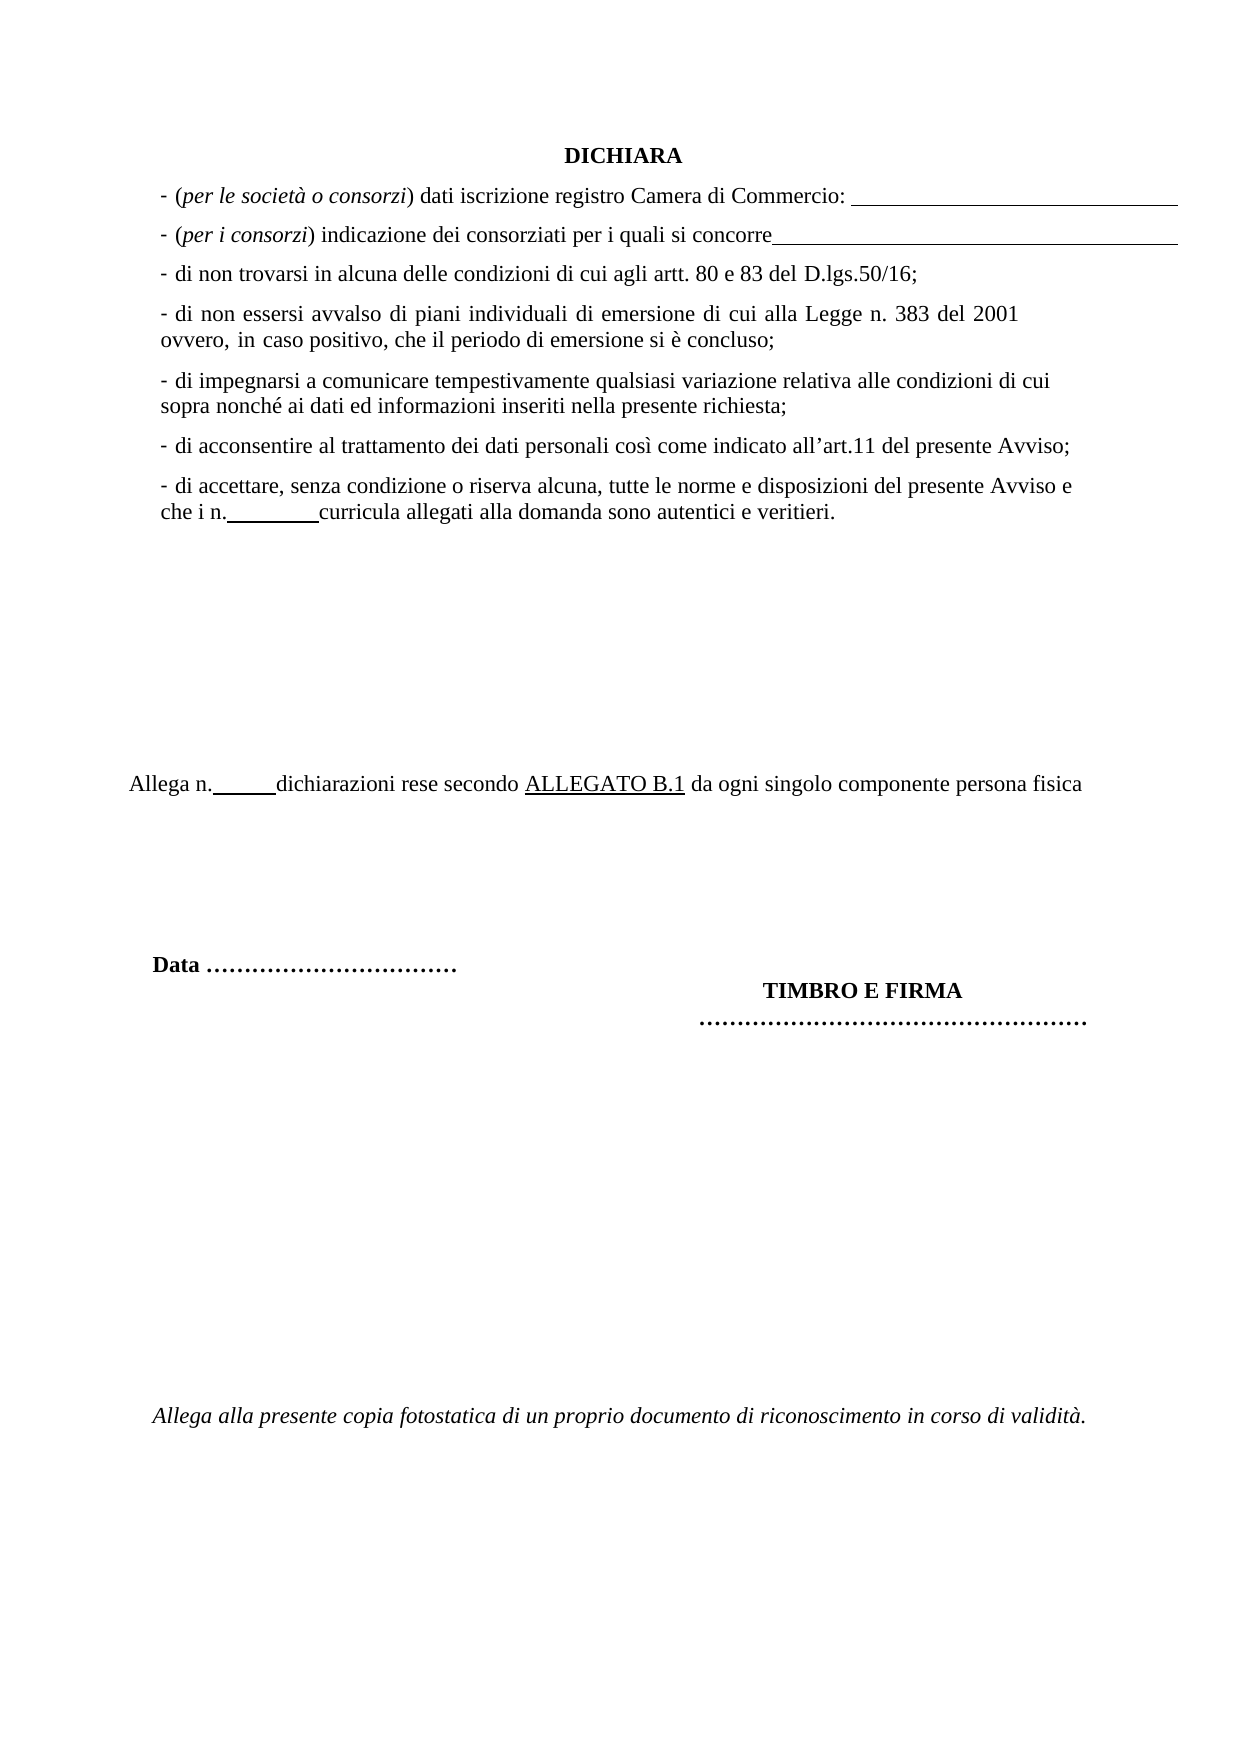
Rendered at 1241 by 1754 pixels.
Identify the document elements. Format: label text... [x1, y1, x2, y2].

text Allega n. dichiarazioni rese secondo ALLEGATO B.1 da ogni singolo componente persona fisica [128, 770, 1122, 797]
list di acconsentire al trattamento dei dati personali così come indicato all’art.11 del presente Avviso; [160, 432, 1122, 459]
list (per le società o consorzi) dati iscrizione registro Camera di Commercio: [160, 181, 1122, 209]
text Allega alla presente copia fotostatica di un proprio documento di riconoscimento in corso di validità. [152, 1402, 1122, 1428]
list di non trovarsi in alcuna delle condizioni di cui agli artt. 80 e 83 del D.lgs.50/16; [160, 259, 1122, 287]
list di non essersi avvalso di piani individuali di emersione di cui alla Legge n. 383 del 2001 ovvero, in caso positivo, che il periodo di emersione si è concluso; [160, 299, 1094, 352]
text …………………………………………… [698, 1004, 1122, 1030]
list di accettare, senza condizione o riserva alcuna, tutte le norme e disposizioni del presente Avviso e che i n. curricula allegati alla domanda sono autentici e veritieri. [160, 472, 1100, 525]
list di impegnarsi a comunicare tempestivamente qualsiasi variazione relativa alle condizioni di cui sopra nonché ai dati ed informazioni inseriti nella presente richiesta; [160, 366, 1094, 419]
text Data …………………………… [152, 951, 1122, 977]
subtitle TIMBRO E FIRMA [118, 978, 962, 1004]
list (per i consorzi) indicazione dei consorziati per i quali si concorre [160, 220, 1122, 248]
subtitle DICHIARA [137, 142, 1109, 169]
